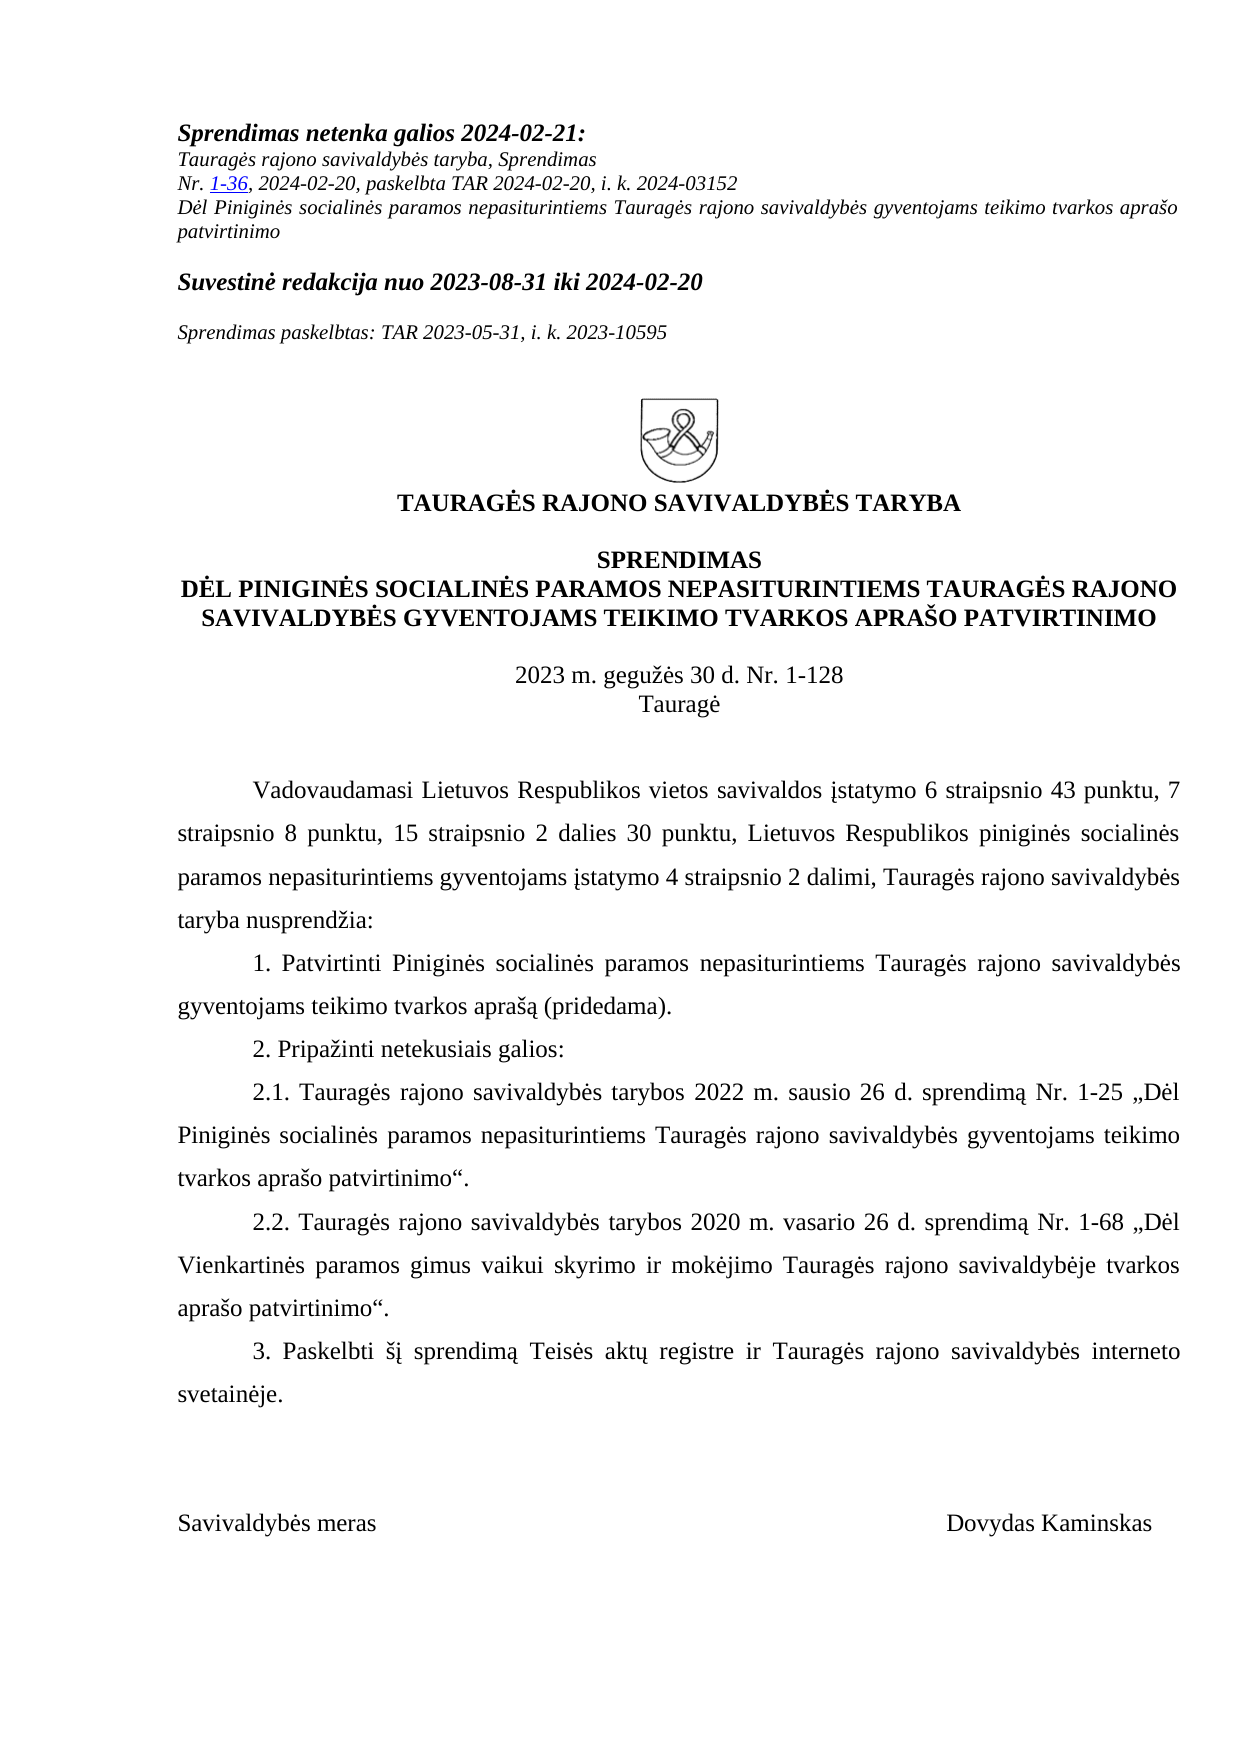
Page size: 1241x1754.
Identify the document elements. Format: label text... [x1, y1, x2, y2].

text Dėl Piniginės socialinės paramos nepasiturintiems Tauragės rajono savivaldybės gyventojams teikimo tvarkos aprašo patvirtinimo [177, 195, 1181, 243]
text 3. Paskelbti šį sprendimą Teisės aktų registre ir Tauragės rajono savivaldybės interneto svetainėje. [177, 1336, 1181, 1408]
text 2.1. Tauragės rajono savivaldybės tarybos 2022 m. sausio 26 d. sprendimą Nr. 1-25 „Dėl Piniginės socialinės paramos nepasiturintiems Tauragės rajono savivaldybės gyventojams teikimo tvarkos aprašo patvirtinimo“. [177, 1077, 1181, 1192]
text DĖL PINIGINĖS SOCIALINĖS PARAMOS NEPASITURINTIEMS TAURAGĖS RAJONO SAVIVALDYBĖS GYVENTOJAMS TEIKIMO TVARKOS APRAŠO PATVIRTINIMO [177, 574, 1181, 632]
text Vadovaudamasi Lietuvos Respublikos vietos savivaldos įstatymo 6 straipsnio 43 punktu, 7 straipsnio 8 punktu, 15 straipsnio 2 dalies 30 punktu, Lietuvos Respublikos piniginės socialinės paramos nepasiturintiems gyventojams įstatymo 4 straipsnio 2 dalimi, Tauragės rajono savivaldybės taryba nusprendžia: [177, 775, 1181, 933]
text Sprendimas paskelbtas: TAR 2023-05-31, i. k. 2023-10595 [177, 320, 1181, 344]
text 2.2. Tauragės rajono savivaldybės tarybos 2020 m. vasario 26 d. sprendimą Nr. 1-68 „Dėl Vienkartinės paramos gimus vaikui skyrimo ir mokėjimo Tauragės rajono savivaldybėje tvarkos aprašo patvirtinimo“. [177, 1207, 1181, 1322]
text Sprendimas netenka galios 2024-02-21: [177, 118, 1181, 147]
text Tauragė [177, 689, 1181, 718]
text 2. Pripažinti netekusiais galios: [177, 1034, 1181, 1063]
text TAURAGĖS RAJONO SAVIVALDYBĖS TARYBA [177, 488, 1181, 517]
text Nr. 1-36, 2024-02-20, paskelbta TAR 2024-02-20, i. k. 2024-03152 [177, 171, 1181, 195]
text 1. Patvirtinti Piniginės socialinės paramos nepasiturintiems Tauragės rajono savivaldybės gyventojams teikimo tvarkos aprašą (pridedama). [177, 948, 1181, 1020]
text Savivaldybės meras Dovydas Kaminskas [177, 1508, 1181, 1537]
text Suvestinė redakcija nuo 2023-08-31 iki 2024-02-20 [177, 267, 1181, 296]
text SPRENDIMAS [177, 545, 1181, 574]
text Tauragės rajono savivaldybės taryba, Sprendimas [177, 147, 1181, 171]
text 2023 m. gegužės 30 d. Nr. 1-128 [177, 660, 1181, 689]
